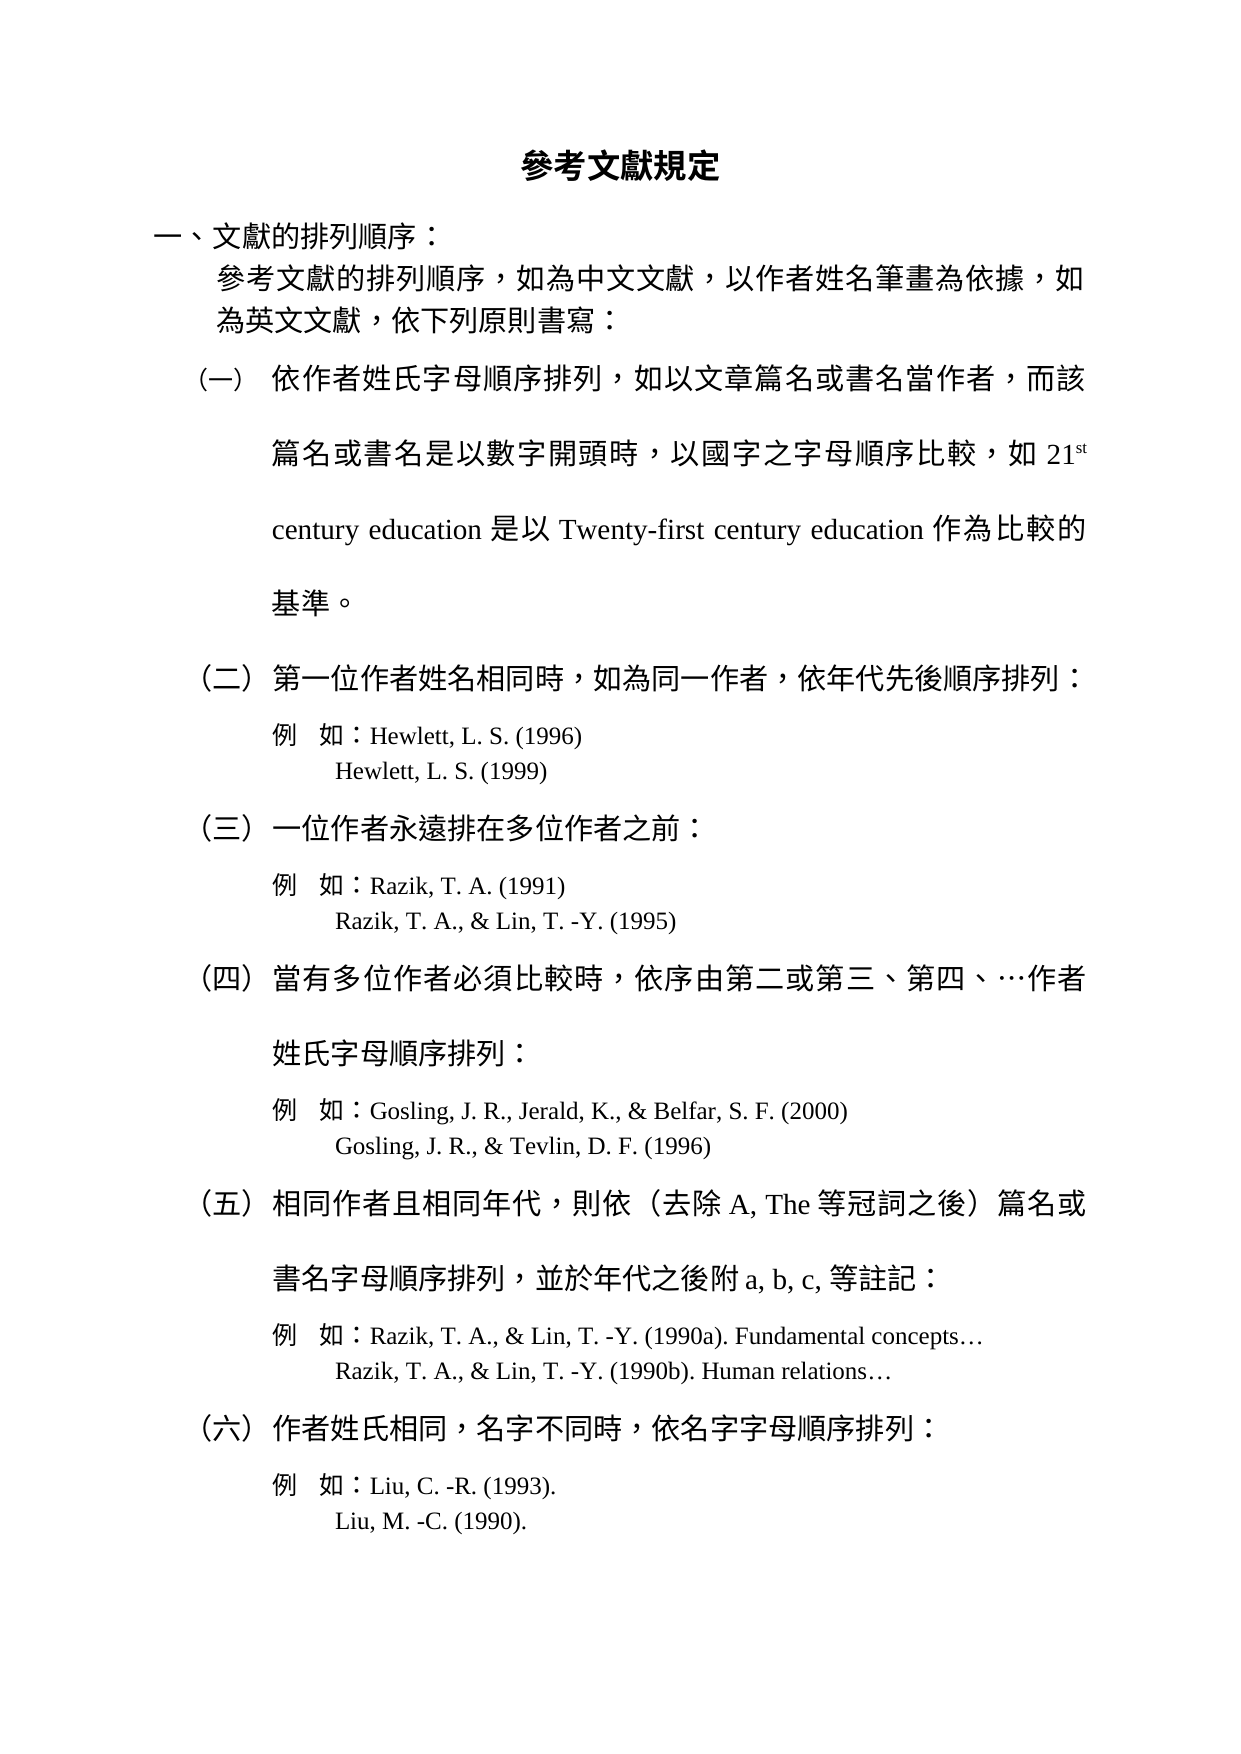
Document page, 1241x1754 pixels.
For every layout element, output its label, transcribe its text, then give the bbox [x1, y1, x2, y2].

text Razik, T. A., & Lin, T. -Y. (1990b). Human relations… [272, 1352, 1087, 1389]
text Gosling, J. R., & Tevlin, D. F. (1996) [272, 1127, 1087, 1164]
text 參考文獻的排列順序，如為中文文獻，以作者姓名筆畫為依據，如為英文文獻，依下列原則書寫： [216, 256, 1087, 339]
text Razik, T. A., & Lin, T. -Y. (1995) [272, 902, 1087, 939]
text Hewlett, L. S. (1999) [272, 752, 1087, 789]
list 第一位作者姓名相同時，如為同一作者，依年代先後順序排列： [183, 639, 1087, 714]
list 相同作者且相同年代，則依（去除A, The等冠詞之後）篇名或書名字母順序排列，並於年代之後附a, b, c, 等註記： [183, 1164, 1087, 1314]
list 文獻的排列順序： [153, 214, 1087, 256]
text 例 如：Razik, T. A. (1991) [272, 864, 1087, 902]
text 例 如：Razik, T. A., & Lin, T. -Y. (1990a). Fundamental concepts… [272, 1314, 1087, 1352]
list 一位作者永遠排在多位作者之前： [183, 789, 1087, 864]
text 例 如：Hewlett, L. S. (1996) [272, 714, 1087, 752]
list 作者姓氏相同，名字不同時，依名字字母順序排列： [183, 1389, 1087, 1464]
text 例 如：Liu, C. -R. (1993). [272, 1464, 1087, 1502]
list 當有多位作者必須比較時，依序由第二或第三、第四、…作者姓氏字母順序排列： [183, 939, 1087, 1089]
text 參考文獻規定 [153, 127, 1087, 202]
text Liu, M. -C. (1990). [272, 1502, 1087, 1539]
list 依作者姓氏字母順序排列，如以文章篇名或書名當作者，而該篇名或書名是以數字開頭時，以國字之字母順序比較，如21st century education是以Twenty-first century education作為比較的基準。 [183, 339, 1087, 639]
text 例 如：Gosling, J. R., Jerald, K., & Belfar, S. F. (2000) [272, 1089, 1087, 1127]
